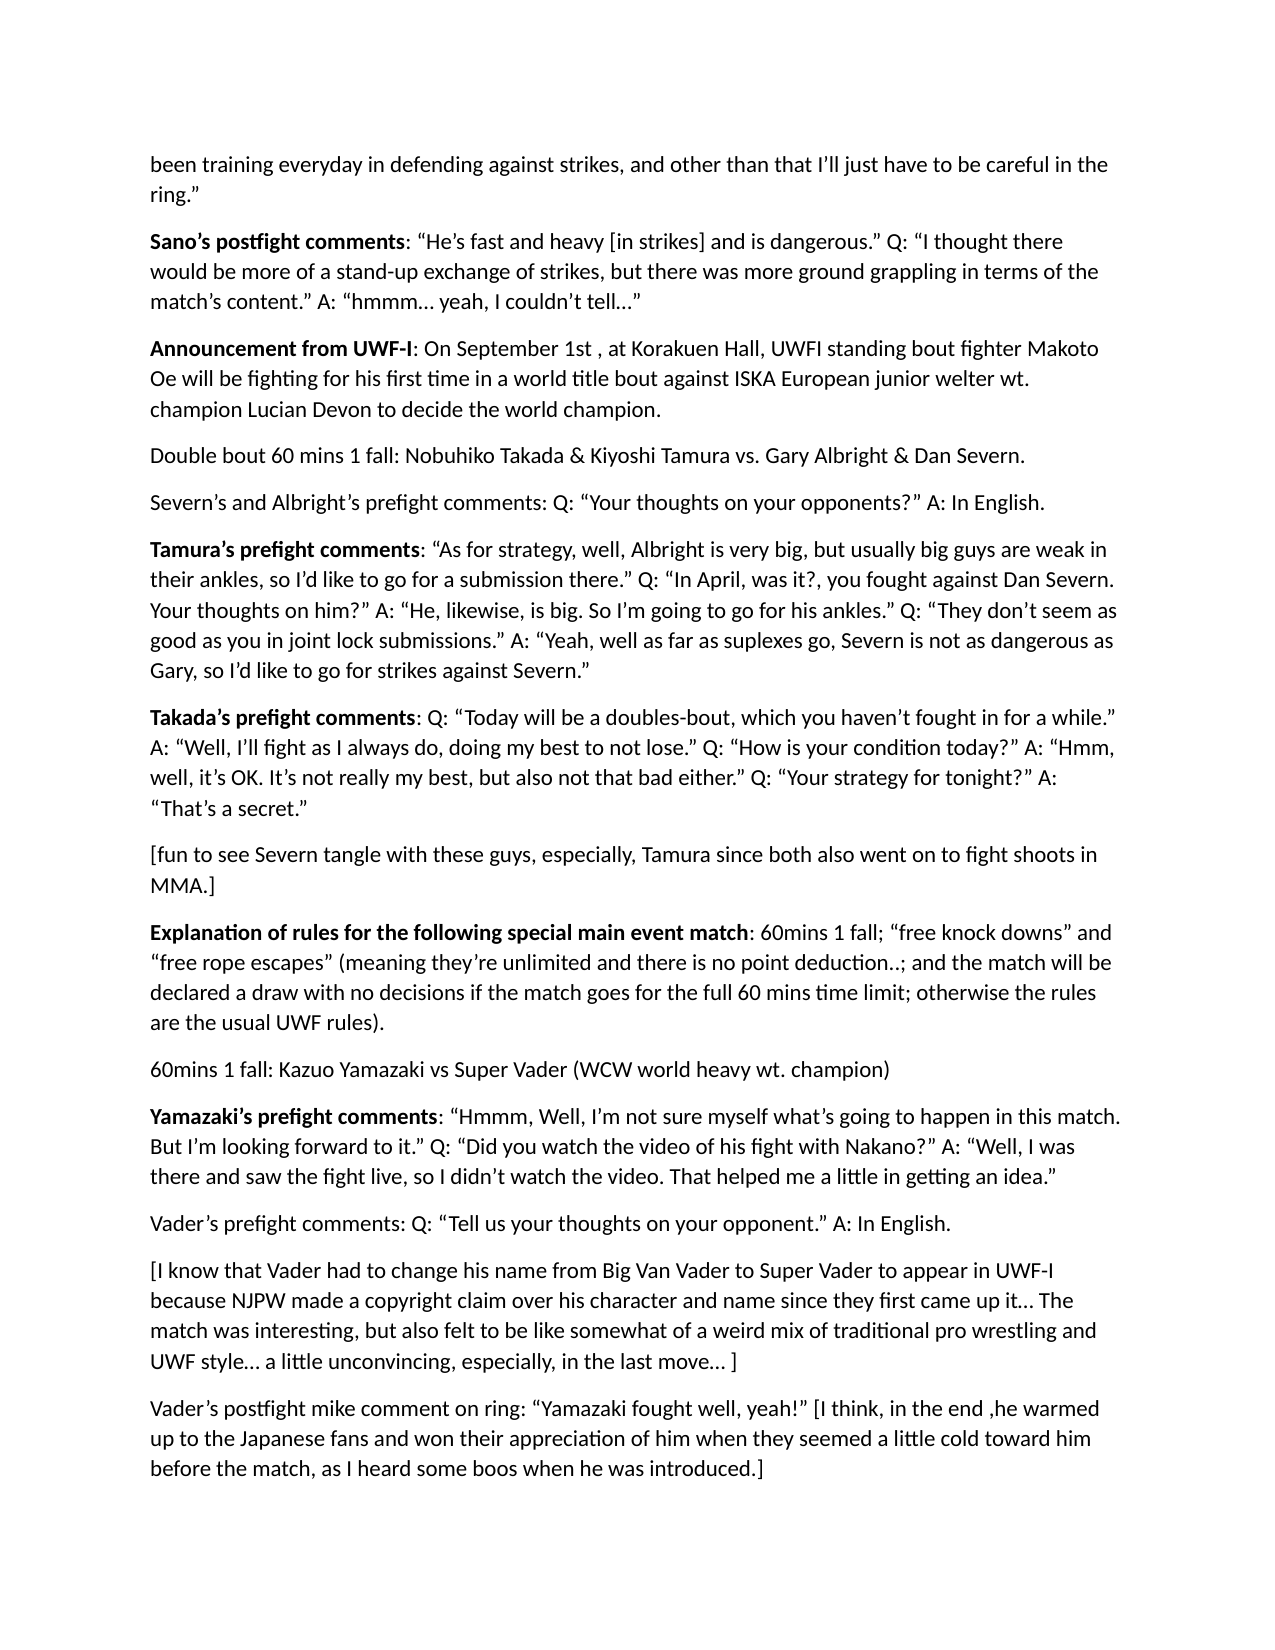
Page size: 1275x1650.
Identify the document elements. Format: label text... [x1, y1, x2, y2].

text Severn’s and Albright’s prefight comments: Q: “Your thoughts on your opponents?” A: In English. [150, 488, 1125, 517]
text [fun to see Severn tangle with these guys, especially, Tamura since both also went on to fight shoots in MMA.] [150, 841, 1125, 899]
text Double bout 60 mins 1 fall: Nobuhiko Takada & Kiyoshi Tamura vs. Gary Albright & Dan Severn. [150, 442, 1125, 470]
text Announcement from UWF-I: On September 1st , at Korakuen Hall, UWFI standing bout fighter Makoto Oe will be fighting for his first time in a world title bout against ISKA European junior welter wt. champion Lucian Devon to decide the world champion. [150, 334, 1125, 423]
text 60mins 1 fall: Kazuo Yamazaki vs Super Vader (WCW world heavy wt. champion) [150, 1055, 1125, 1083]
text Sano’s postfight comments: “He’s fast and heavy [in strikes] and is dangerous.” Q: “I thought there would be more of a stand-up exchange of strikes, but there was more ground grappling in terms of the match’s content.” A: “hmmm… yeah, I couldn’t tell…” [150, 227, 1125, 316]
text been training everyday in defending against strikes, and other than that I’ll just have to be careful in the ring.” [150, 150, 1125, 208]
text [I know that Vader had to change his name from Big Van Vader to Super Vader to appear in UWF-I because NJPW made a copyright claim over his character and name since they first came up it… The match was interesting, but also felt to be like somewhat of a weird mix of traditional pro wrestling and UWF style… a little unconvincing, especially, in the last move… ] [150, 1256, 1125, 1375]
text Explanation of rules for the following special main event match: 60mins 1 fall; “free knock downs” and “free rope escapes” (meaning they’re unlimited and there is no point deduction..; and the match will be declared a draw with no decisions if the match goes for the full 60 mins time limit; otherwise the rules are the usual UWF rules). [150, 918, 1125, 1036]
text Vader’s prefight comments: Q: “Tell us your thoughts on your opponent.” A: In English. [150, 1209, 1125, 1237]
text Takada’s prefight comments: Q: “Today will be a doubles-bout, which you haven’t fought in for a while.” A: “Well, I’ll fight as I always do, doing my best to not lose.” Q: “How is your condition today?” A: “Hmm, well, it’s OK. It’s not really my best, but also not that bad either.” Q: “Your strategy for tonight?” A: “That’s a secret.” [150, 703, 1125, 822]
text Tamura’s prefight comments: “As for strategy, well, Albright is very big, but usually big guys are weak in their ankles, so I’d like to go for a submission there.” Q: “In April, was it?, you fought against Dan Severn. Your thoughts on him?” A: “He, likewise, is big. So I’m going to go for his ankles.” Q: “They don’t seem as good as you in joint lock submissions.” A: “Yeah, well as far as suplexes go, Severn is not as dangerous as Gary, so I’d like to go for strikes against Severn.” [150, 535, 1125, 684]
text Vader’s postfight mike comment on ring: “Yamazaki fought well, yeah!” [I think, in the end ,he warmed up to the Japanese fans and won their appreciation of him when they seemed a little cold toward him before the match, as I heard some boos when he was introduced.] [150, 1394, 1125, 1482]
text Yamazaki’s prefight comments: “Hmmm, Well, I’m not sure myself what’s going to happen in this match. But I’m looking forward to it.” Q: “Did you watch the video of his fight with Nakano?” A: “Well, I was there and saw the fight live, so I didn’t watch the video. That helped me a little in getting an idea.” [150, 1102, 1125, 1191]
